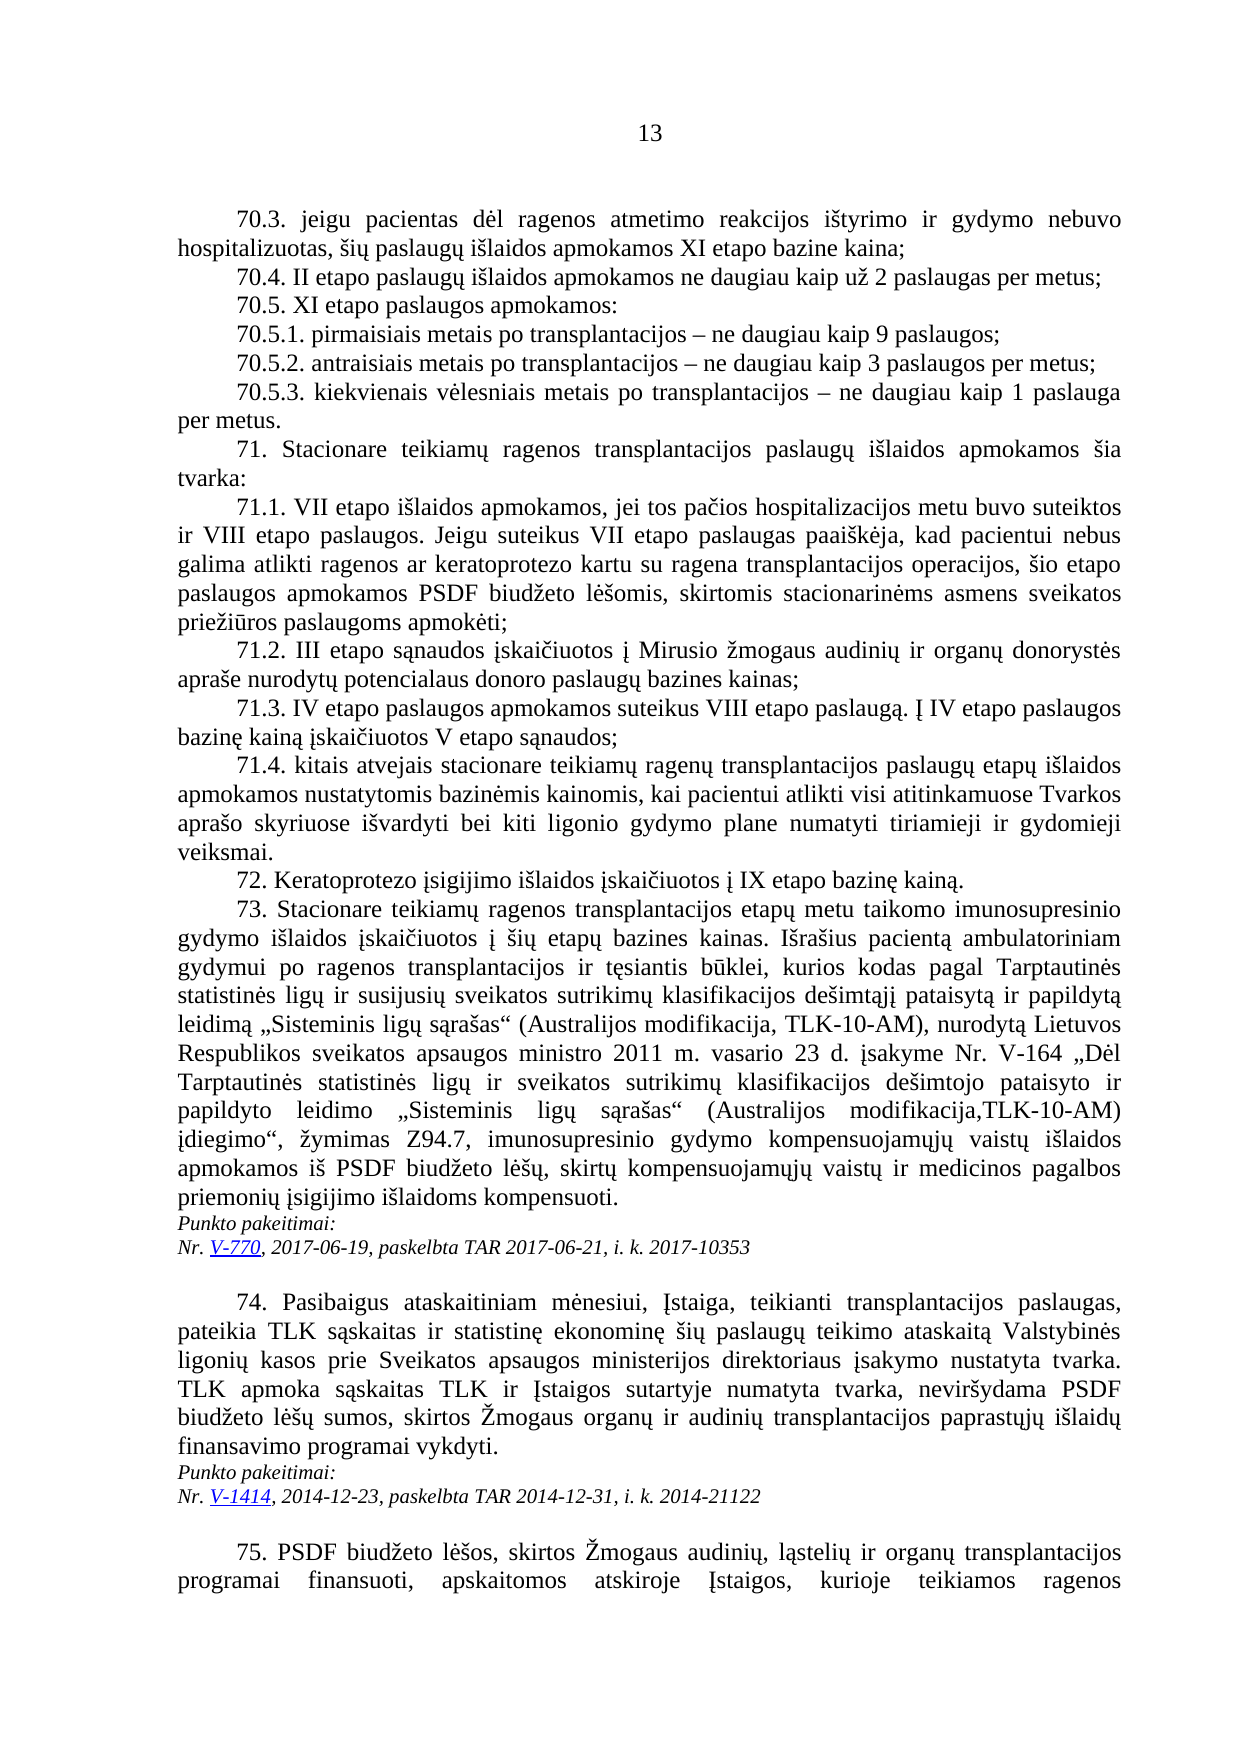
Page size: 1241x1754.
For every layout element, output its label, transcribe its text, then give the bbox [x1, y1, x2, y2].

text 71.3. IV etapo paslaugos apmokamos suteikus VIII etapo paslaugą. Į IV etapo paslaugos bazinę kainą įskaičiuotos V etapo sąnaudos; [177, 693, 1122, 751]
text 70.5. XI etapo paslaugos apmokamos: [177, 291, 1122, 319]
text 70.5.1. pirmaisiais metais po transplantacijos – ne daugiau kaip 9 paslaugos; [177, 319, 1122, 348]
text 75. PSDF biudžeto lėšos, skirtos Žmogaus audinių, ląstelių ir organų transplantacijos programai finansuoti, apskaitomos atskiroje Įstaigos, kurioje teikiamos ragenos [177, 1537, 1122, 1594]
text 71. Stacionare teikiamų ragenos transplantacijos paslaugų išlaidos apmokamos šia tvarka: [177, 434, 1122, 492]
text Nr. V-770, 2017-06-19, paskelbta TAR 2017-06-21, i. k. 2017-10353 [177, 1235, 1122, 1259]
text 70.5.2. antraisiais metais po transplantacijos – ne daugiau kaip 3 paslaugos per metus; [177, 348, 1122, 377]
text Nr. V-1414, 2014-12-23, paskelbta TAR 2014-12-31, i. k. 2014-21122 [177, 1484, 1122, 1508]
text 70.4. II etapo paslaugų išlaidos apmokamos ne daugiau kaip už 2 paslaugas per metus; [177, 262, 1122, 291]
text 71.2. III etapo sąnaudos įskaičiuotos į Mirusio žmogaus audinių ir organų donorystės apraše nurodytų potencialaus donoro paslaugų bazines kainas; [177, 636, 1122, 693]
text 70.5.3. kiekvienais vėlesniais metais po transplantacijos – ne daugiau kaip 1 paslauga per metus. [177, 377, 1122, 434]
text Punkto pakeitimai: [177, 1211, 1122, 1235]
text Punkto pakeitimai: [177, 1460, 1122, 1484]
text 71.1. VII etapo išlaidos apmokamos, jei tos pačios hospitalizacijos metu buvo suteiktos ir VIII etapo paslaugos. Jeigu suteikus VII etapo paslaugas paaiškėja, kad pacientui nebus galima atlikti ragenos ar keratoprotezo kartu su ragena transplantacijos operacijos, šio etapo paslaugos apmokamos PSDF biudžeto lėšomis, skirtomis stacionarinėms asmens sveikatos priežiūros paslaugoms apmokėti; [177, 492, 1122, 636]
text 74. Pasibaigus ataskaitiniam mėnesiui, Įstaiga, teikianti transplantacijos paslaugas, pateikia TLK sąskaitas ir statistinę ekonominę šių paslaugų teikimo ataskaitą Valstybinės ligonių kasos prie Sveikatos apsaugos ministerijos direktoriaus įsakymo nustatyta tvarka. TLK apmoka sąskaitas TLK ir Įstaigos sutartyje numatyta tvarka, neviršydama PSDF biudžeto lėšų sumos, skirtos Žmogaus organų ir audinių transplantacijos paprastųjų išlaidų finansavimo programai vykdyti. [177, 1287, 1122, 1460]
text 72. Keratoprotezo įsigijimo išlaidos įskaičiuotos į IX etapo bazinę kainą. [177, 866, 1122, 894]
text 73. Stacionare teikiamų ragenos transplantacijos etapų metu taikomo imunosupresinio gydymo išlaidos įskaičiuotos į šių etapų bazines kainas. Išrašius pacientą ambulatoriniam gydymui po ragenos transplantacijos ir tęsiantis būklei, kurios kodas pagal Tarptautinės statistinės ligų ir susijusių sveikatos sutrikimų klasifikacijos dešimtąjį pataisytą ir papildytą leidimą „Sisteminis ligų sąrašas“ (Australijos modifikacija, TLK-10-AM), nurodytą Lietuvos Respublikos sveikatos apsaugos ministro 2011 m. vasario 23 d. įsakyme Nr. V-164 „Dėl Tarptautinės statistinės ligų ir sveikatos sutrikimų klasifikacijos dešimtojo pataisyto ir papildyto leidimo „Sisteminis ligų sąrašas“ (Australijos modifikacija,TLK-10-AM) įdiegimo“, žymimas Z94.7, imunosupresinio gydymo kompensuojamųjų vaistų išlaidos apmokamos iš PSDF biudžeto lėšų, skirtų kompensuojamųjų vaistų ir medicinos pagalbos priemonių įsigijimo išlaidoms kompensuoti. [177, 894, 1122, 1211]
text 70.3. jeigu pacientas dėl ragenos atmetimo reakcijos ištyrimo ir gydymo nebuvo hospitalizuotas, šių paslaugų išlaidos apmokamos XI etapo bazine kaina; [177, 204, 1122, 262]
text 71.4. kitais atvejais stacionare teikiamų ragenų transplantacijos paslaugų etapų išlaidos apmokamos nustatytomis bazinėmis kainomis, kai pacientui atlikti visi atitinkamuose Tvarkos aprašo skyriuose išvardyti bei kiti ligonio gydymo plane numatyti tiriamieji ir gydomieji veiksmai. [177, 751, 1122, 866]
